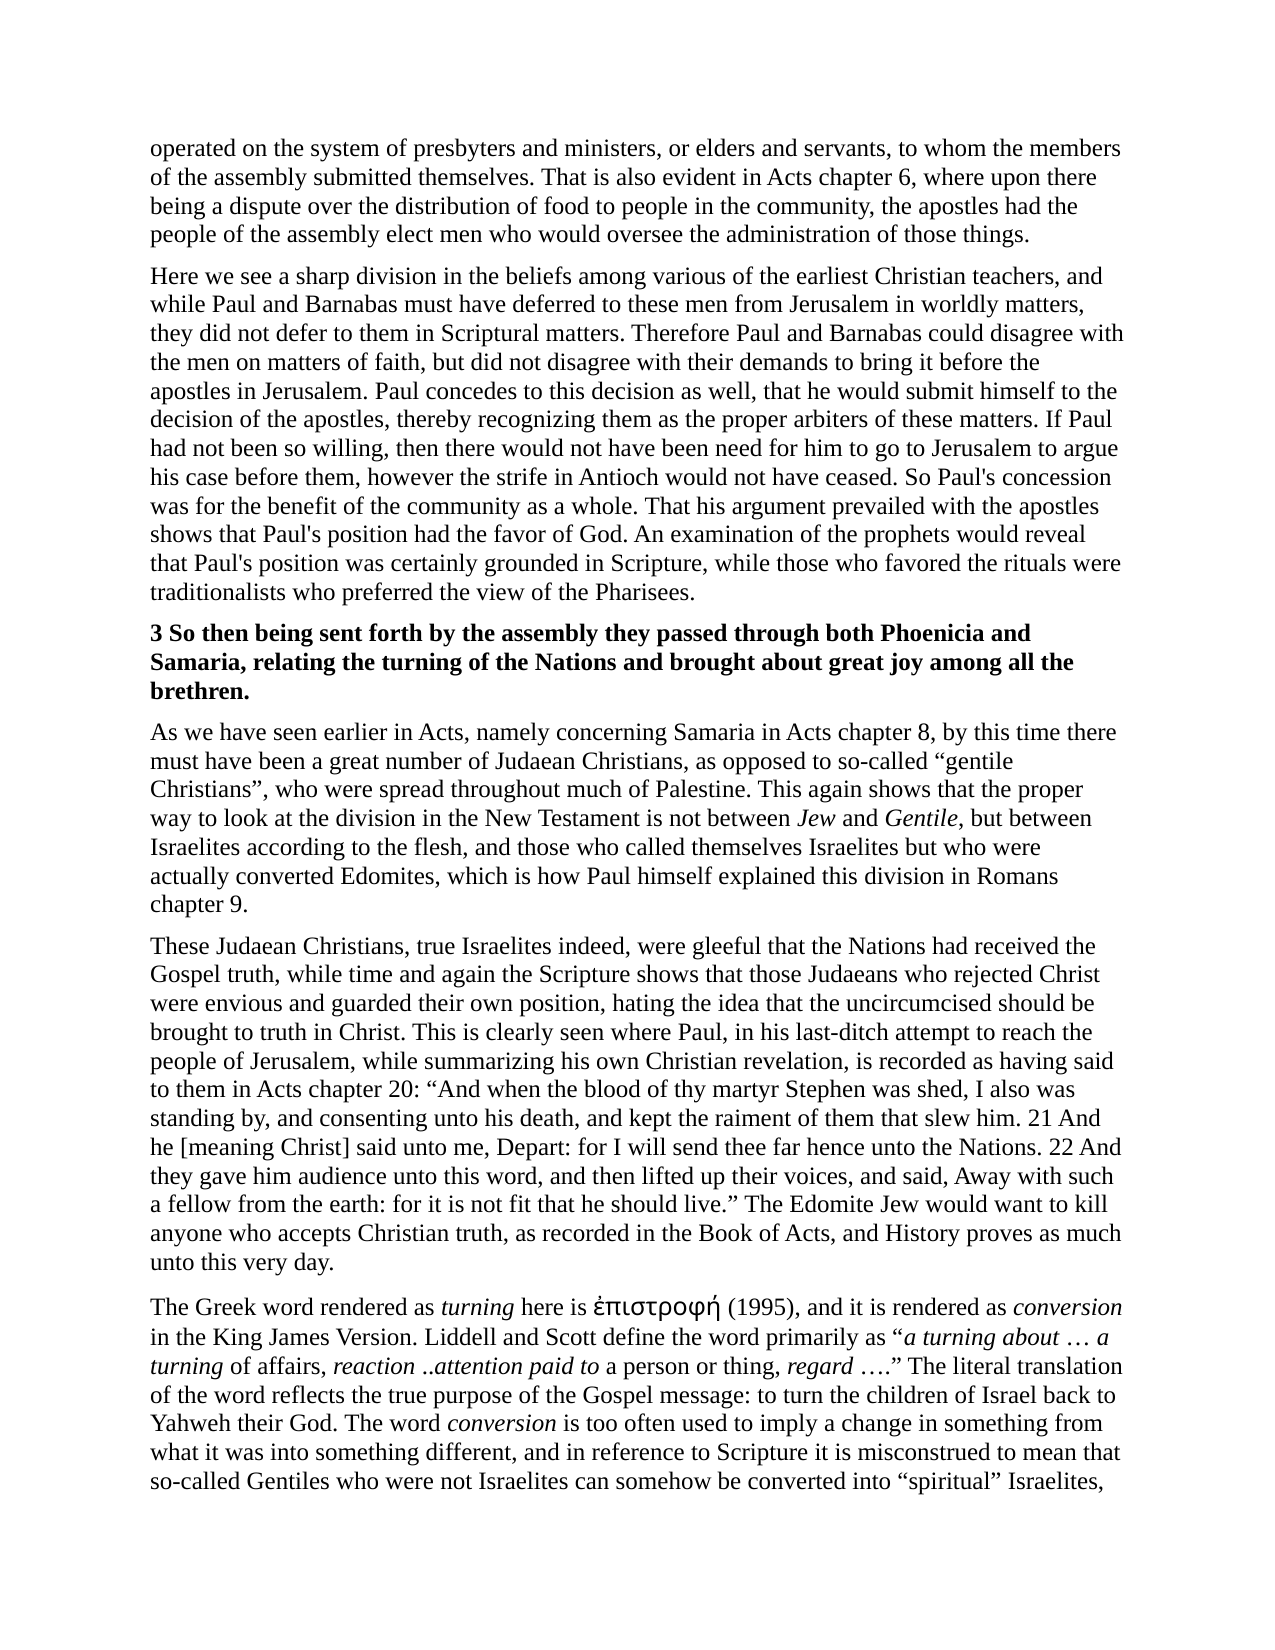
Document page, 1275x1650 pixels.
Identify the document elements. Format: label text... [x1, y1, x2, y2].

text operated on the system of presbyters and ministers, or elders and servants, to whom the members of the assembly submitted themselves. That is also evident in Acts chapter 6, where upon there being a dispute over the distribution of food to people in the community, the apostles had the people of the assembly elect men who would oversee the administration of those things. [150, 133, 1125, 248]
text 3 So then being sent forth by the assembly they passed through both Phoenicia and Samaria, relating the turning of the Nations and brought about great joy among all the brethren. [150, 618, 1125, 704]
text These Judaean Christians, true Israelites indeed, were gleeful that the Nations had received the Gospel truth, while time and again the Scripture shows that those Judaeans who rejected Christ were envious and guarded their own position, hating the idea that the uncircumcised should be brought to truth in Christ. This is clearly seen where Paul, in his last-ditch attempt to reach the people of Jerusalem, while summarizing his own Christian revelation, is recorded as having said to them in Acts chapter 20: “And when the blood of thy martyr Stephen was shed, I also was standing by, and consenting unto his death, and kept the raiment of them that slew him. 21 And he [meaning Christ] said unto me, Depart: for I will send thee far hence unto the Nations. 22 And they gave him audience unto this word, and then lifted up their voices, and said, Away with such a fellow from the earth: for it is not fit that he should live.” The Edomite Jew would want to kill anyone who accepts Christian truth, as recorded in the Book of Acts, and History proves as much unto this very day. [150, 931, 1125, 1276]
text Here we see a sharp division in the beliefs among various of the earliest Christian teachers, and while Paul and Barnabas must have deferred to these men from Jerusalem in worldly matters, they did not defer to them in Scriptural matters. Therefore Paul and Barnabas could disagree with the men on matters of faith, but did not disagree with their demands to bring it before the apostles in Jerusalem. Paul concedes to this decision as well, that he would submit himself to the decision of the apostles, thereby recognizing them as the proper arbiters of these matters. If Paul had not been so willing, then there would not have been need for him to go to Jerusalem to argue his case before them, however the strife in Antioch would not have ceased. So Paul's concession was for the benefit of the community as a whole. That his argument prevailed with the apostles shows that Paul's position had the favor of God. An examination of the prophets would reveal that Paul's position was certainly grounded in Scripture, while those who favored the rituals were traditionalists who preferred the view of the Pharisees. [150, 261, 1125, 606]
text As we have seen earlier in Acts, namely concerning Samaria in Acts chapter 8, by this time there must have been a great number of Judaean Christians, as opposed to so-called “gentile Christians”, who were spread throughout much of Palestine. This again shows that the proper way to look at the division in the New Testament is not between Jew and Gentile, but between Israelites according to the flesh, and those who called themselves Israelites but who were actually converted Edomites, which is how Paul himself explained this division in Romans chapter 9. [150, 717, 1125, 918]
text The Greek word rendered as turning here is ἐπιστροφή (1995), and it is rendered as conversion in the King James Version. Liddell and Scott define the word primarily as “a turning about … a turning of affairs, reaction ..attention paid to a person or thing, regard ….” The literal translation of the word reflects the true purpose of the Gospel message: to turn the children of Israel back to Yahweh their God. The word conversion is too often used to imply a change in something from what it was into something different, and in reference to Scripture it is misconstrued to mean that so-called Gentiles who were not Israelites can somehow be converted into “spiritual” Israelites, [150, 1288, 1125, 1495]
